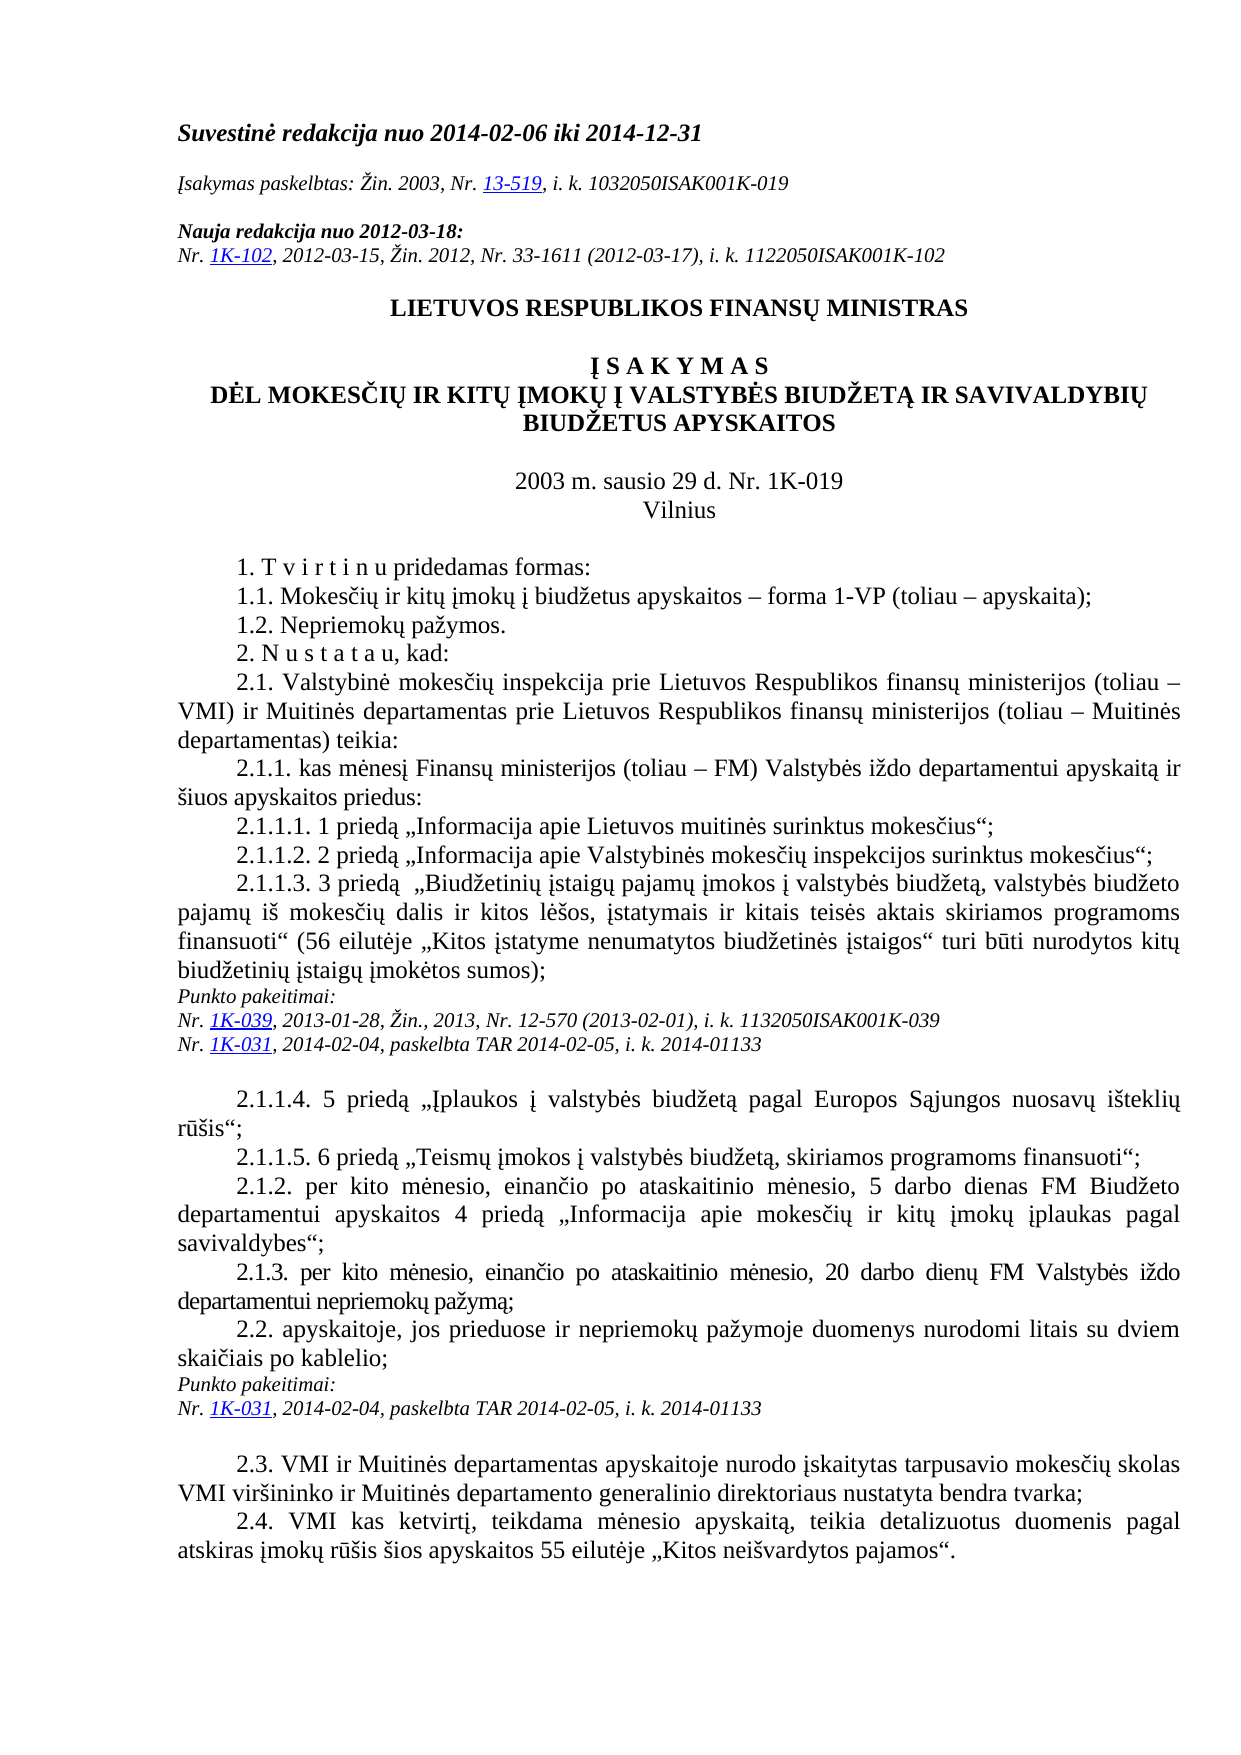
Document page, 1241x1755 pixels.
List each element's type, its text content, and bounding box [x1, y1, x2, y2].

text Suvestinė redakcija nuo 2014-02-06 iki 2014-12-31 [177, 118, 1181, 147]
text 2.1.1. kas mėnesį Finansų ministerijos (toliau – FM) Valstybės iždo departamentui apyskaitą ir šiuos apyskaitos priedus: [177, 753, 1181, 811]
text 2.1.1.1. 1 priedą „Informacija apie Lietuvos muitinės surinktus mokesčius“; [177, 811, 1181, 840]
text LIETUVOS RESPUBLIKOS FINANSŲ MINISTRAS [177, 293, 1181, 322]
text 1. T v i r t i n u pridedamas formas: [177, 552, 1181, 581]
text 2.1.1.3. 3 priedą „Biudžetinių įstaigų pajamų įmokos į valstybės biudžetą, valstybės biudžeto pajamų iš mokesčių dalis ir kitos lėšos, įstatymais ir kitais teisės aktais skiriamos programoms finansuoti“ (56 eilutėje „Kitos įstatyme nenumatytos biudžetinės įstaigos“ turi būti nurodytos kitų biudžetinių įstaigų įmokėtos sumos); [177, 868, 1181, 983]
text DĖL MOKESČIŲ IR KITŲ ĮMOKŲ Į VALSTYBĖS BIUDŽETĄ IR SAVIVALDYBIŲ BIUDŽETUS APYSKAITOS [177, 380, 1181, 437]
text Vilnius [177, 495, 1181, 523]
text Nr. 1K-031, 2014-02-04, paskelbta TAR 2014-02-05, i. k. 2014-01133 [177, 1032, 1181, 1056]
text 2.4. VMI kas ketvirtį, teikdama mėnesio apyskaitą, teikia detalizuotus duomenis pagal atskiras įmokų rūšis šios apyskaitos 55 eilutėje „Kitos neišvardytos pajamos“. [177, 1506, 1181, 1564]
text 1.1. Mokesčių ir kitų įmokų į biudžetus apyskaitos – forma 1-VP (toliau – apyskaita); [177, 581, 1181, 610]
text 2.1.1.5. 6 priedą „Teismų įmokos į valstybės biudžetą, skiriamos programoms finansuoti“; [177, 1142, 1181, 1171]
text 2.1.3. per kito mėnesio, einančio po ataskaitinio mėnesio, 20 darbo dienų FM Valstybės iždo departamentui nepriemokų pažymą; [177, 1257, 1181, 1314]
text Punkto pakeitimai: [177, 983, 1181, 1008]
text 2.1.1.4. 5 priedą „Įplaukos į valstybės biudžetą pagal Europos Sąjungos nuosavų išteklių rūšis“; [177, 1084, 1181, 1142]
text Nr. 1K-102, 2012-03-15, Žin. 2012, Nr. 33-1611 (2012-03-17), i. k. 1122050ISAK001K-102 [177, 243, 1181, 267]
text ĮSAKYMAS [177, 351, 1181, 380]
text 2003 m. sausio 29 d. Nr. 1K-019 [177, 466, 1181, 495]
text 2.1. Valstybinė mokesčių inspekcija prie Lietuvos Respublikos finansų ministerijos (toliau – VMI) ir Muitinės departamentas prie Lietuvos Respublikos finansų ministerijos (toliau – Muitinės departamentas) teikia: [177, 667, 1181, 753]
text 2.3. VMI ir Muitinės departamentas apyskaitoje nurodo įskaitytas tarpusavio mokesčių skolas VMI viršininko ir Muitinės departamento generalinio direktoriaus nustatyta bendra tvarka; [177, 1449, 1181, 1506]
text Punkto pakeitimai: [177, 1372, 1181, 1396]
text Nr. 1K-031, 2014-02-04, paskelbta TAR 2014-02-05, i. k. 2014-01133 [177, 1396, 1181, 1420]
text 2.1.2. per kito mėnesio, einančio po ataskaitinio mėnesio, 5 darbo dienas FM Biudžeto departamentui apyskaitos 4 priedą „Informacija apie mokesčių ir kitų įmokų įplaukas pagal savivaldybes“; [177, 1171, 1181, 1257]
text Nauja redakcija nuo 2012-03-18: [177, 219, 1181, 243]
text 2.1.1.2. 2 priedą „Informacija apie Valstybinės mokesčių inspekcijos surinktus mokesčius“; [177, 840, 1181, 868]
text Įsakymas paskelbtas: Žin. 2003, Nr. 13-519, i. k. 1032050ISAK001K-019 [177, 171, 1181, 195]
text 2. N u s t a t a u, kad: [177, 638, 1181, 667]
text 1.2. Nepriemokų pažymos. [177, 610, 1181, 638]
text Nr. 1K-039, 2013-01-28, Žin., 2013, Nr. 12-570 (2013-02-01), i. k. 1132050ISAK001K-039 [177, 1008, 1181, 1032]
text 2.2. apyskaitoje, jos prieduose ir nepriemokų pažymoje duomenys nurodomi litais su dviem skaičiais po kablelio; [177, 1314, 1181, 1372]
